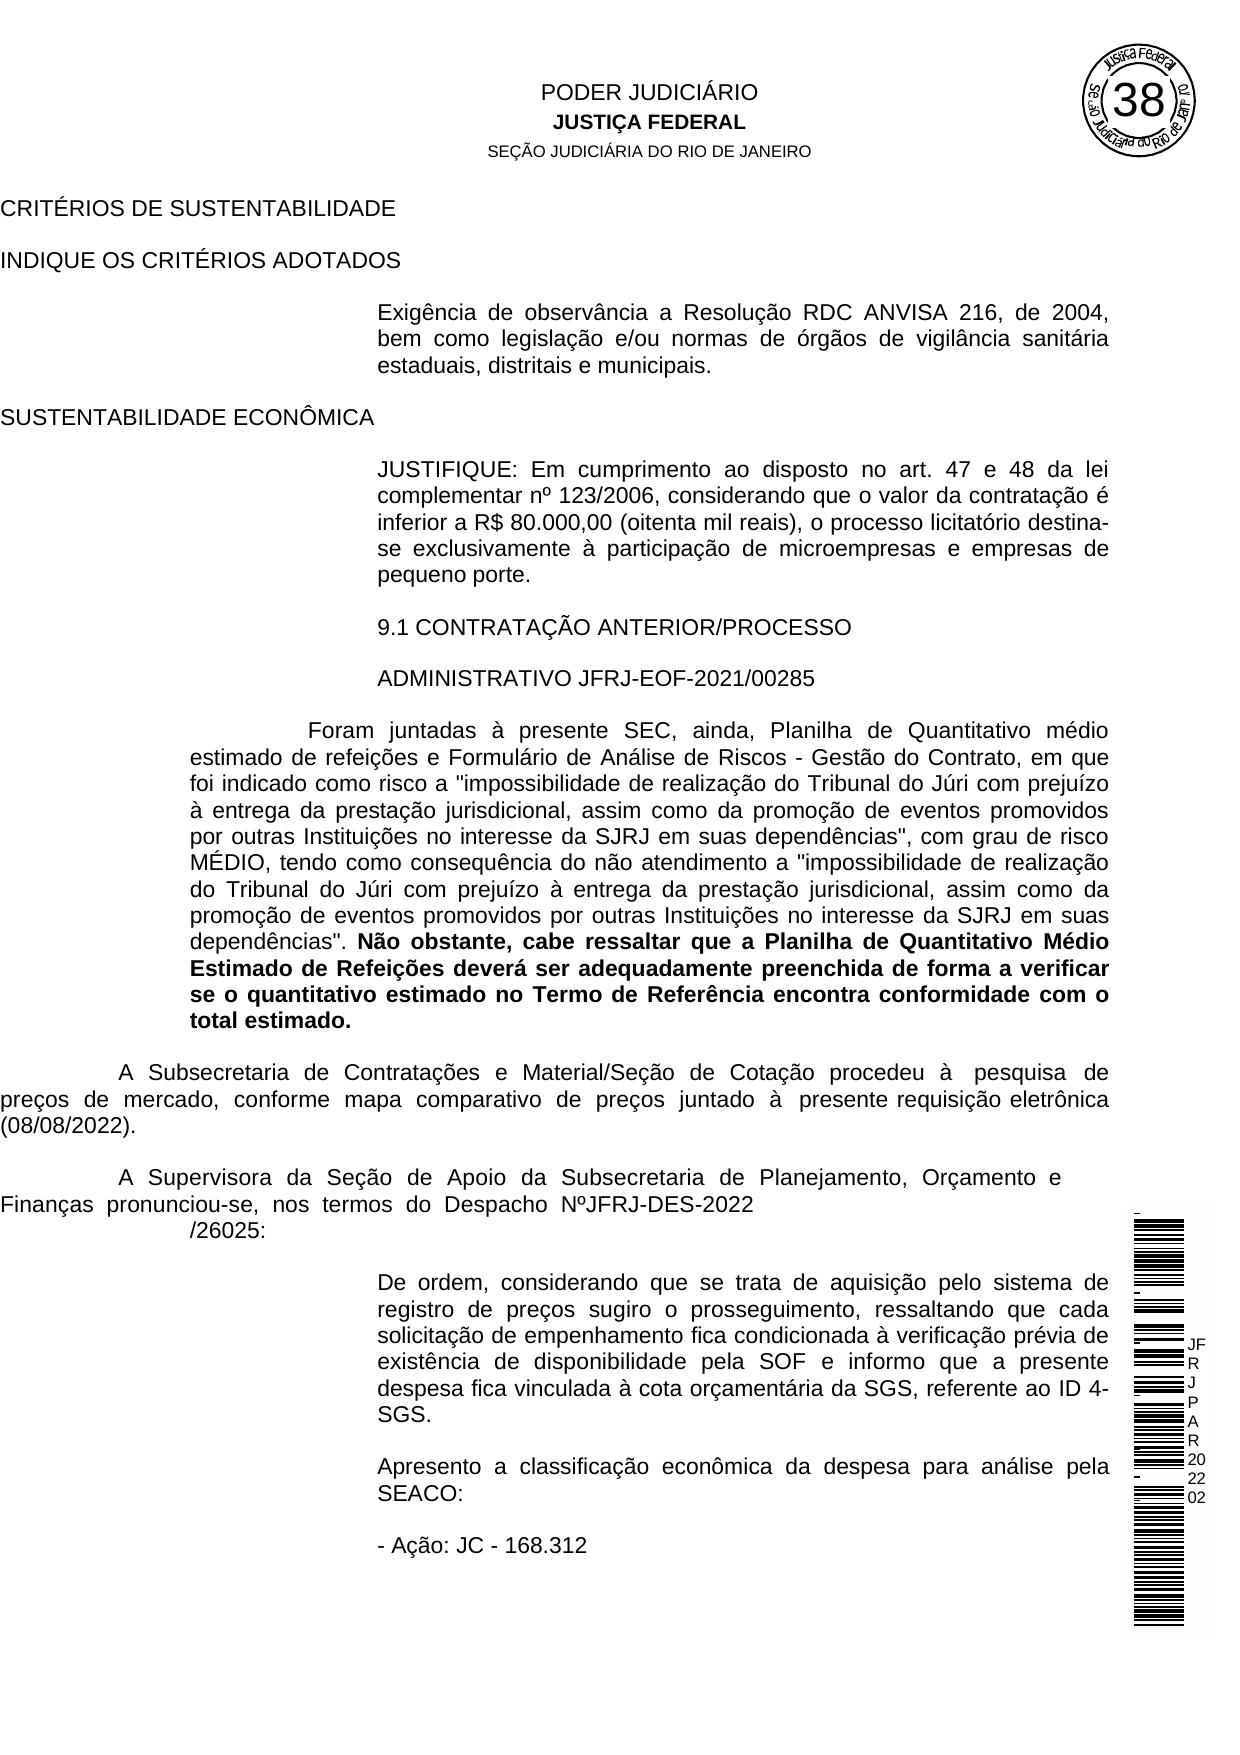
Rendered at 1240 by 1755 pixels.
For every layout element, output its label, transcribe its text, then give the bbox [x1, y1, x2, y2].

text A Subsecretaria de Contratações e Material/Seção de Cotação procedeu à pesquisa de preços de mercado, conforme mapa comparativo de preços juntado à presente requisição eletrônica (08/08/2022). [0, 1059, 1109, 1138]
text - Ação: JC - 168.312 [377, 1532, 1122, 1558]
text Apresento a classificação econômica da despesa para análise pela SEACO: [377, 1453, 1109, 1506]
text De ordem, considerando que se trata de aquisição pelo sistema de registro de preços sugiro o prosseguimento, ressaltando que cada solicitação de empenhamento fica condicionada à verificação prévia de existência de disponibilidade pela SOF e informo que a presente despesa fica vinculada à cota orçamentária da SGS, referente ao ID 4- SGS. [377, 1269, 1109, 1427]
list SUSTENTABILIDADE ECONÔMICA [0, 404, 1239, 430]
text JUSTIFIQUE: Em cumprimento ao disposto no art. 47 e 48 da lei complementar nº 123/2006, considerando que o valor da contratação é inferior a R$ 80.000,00 (oitenta mil reais), o processo licitatório destina- se exclusivamente à participação de microempresas e empresas de pequeno porte. [377, 456, 1109, 588]
text [1217, 1532, 1239, 1558]
text Exigência de observância a Resolução RDC ANVISA 216, de 2004, bem como legislação e/ou normas de órgãos de vigilância sanitária estaduais, distritais e municipais. [377, 299, 1109, 378]
text 9.1 CONTRATAÇÃO ANTERIOR/PROCESSO ADMINISTRATIVO JFRJ-EOF-2021/00285 [377, 614, 1052, 692]
text JFRJPAR202202667A [1187, 1335, 1206, 1507]
list CRITÉRIOS DE SUSTENTABILIDADE [0, 194, 1239, 221]
list INDIQUE OS CRITÉRIOS ADOTADOS [0, 247, 1239, 273]
text /26025: [189, 1217, 1122, 1243]
text Foram juntadas à presente SEC, ainda, Planilha de Quantitativo médio estimado de refeições e Formulário de Análise de Riscos - Gestão do Contrato, em que foi indicado como risco a "impossibilidade de realização do Tribunal do Júri com prejuízo à entrega da prestação jurisdicional, assim como da promoção de eventos promovidos por outras Instituições no interesse da SJRJ em suas dependências", com grau de risco MÉDIO, tendo como consequência do não atendimento a "impossibilidade de realização do Tribunal do Júri com prejuízo à entrega da prestação jurisdicional, assim como da promoção de eventos promovidos por outras Instituições no interesse da SJRJ em suas dependências". Não obstante, cabe ressaltar que a Planilha de Quantitativo Médio Estimado de Refeições deverá ser adequadamente preenchida de forma a verificar se o quantitativo estimado no Termo de Referência encontra conformidade com o total estimado. [189, 717, 1109, 1034]
text A Supervisora da Seção de Apoio da Subsecretaria de Planejamento, Orçamento e Finanças pronunciou-se, nos termos do Despacho NºJFRJ-DES-2022 [0, 1164, 1109, 1217]
text e [1180, 96, 1192, 105]
text [1217, 1217, 1239, 1243]
text ç [1088, 97, 1100, 106]
